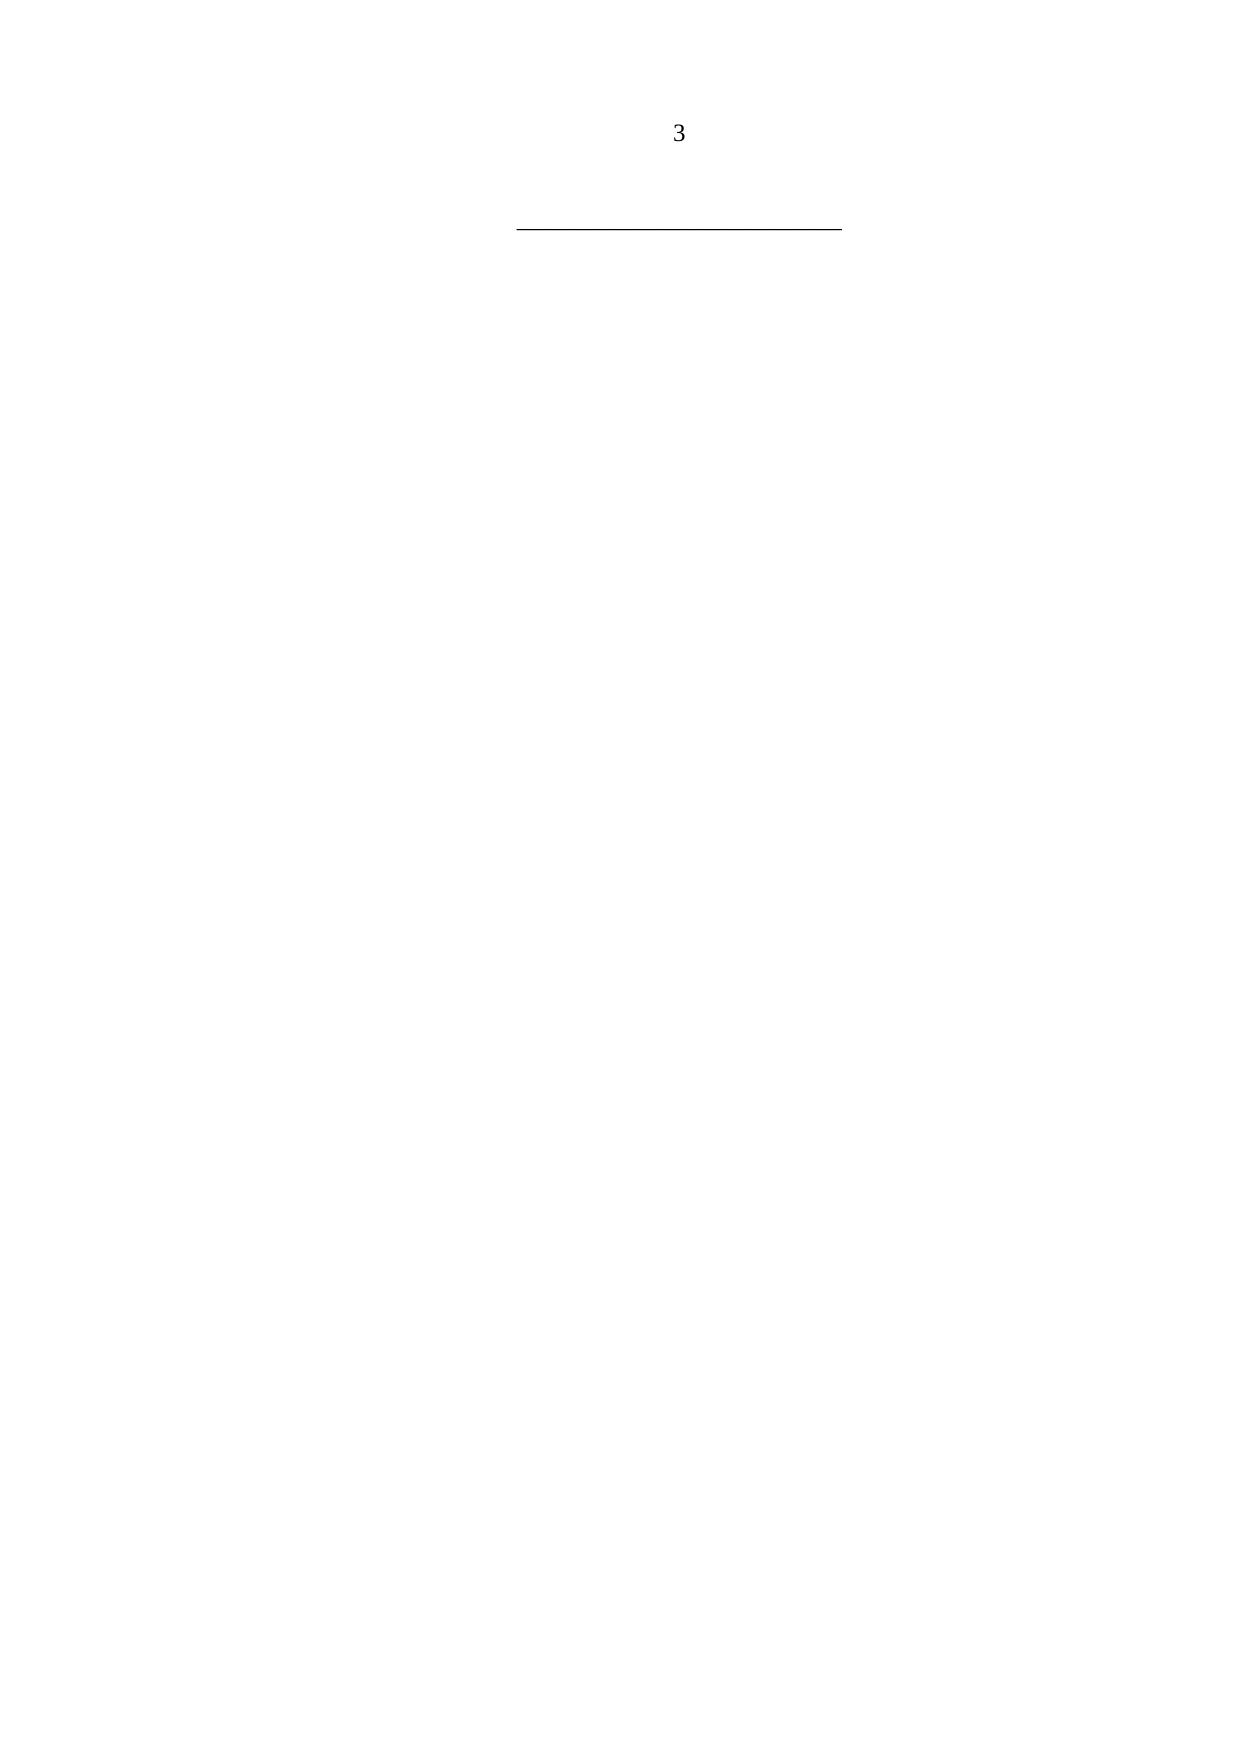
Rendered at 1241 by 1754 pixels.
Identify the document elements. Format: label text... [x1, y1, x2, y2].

text __________________________ [177, 204, 1181, 233]
